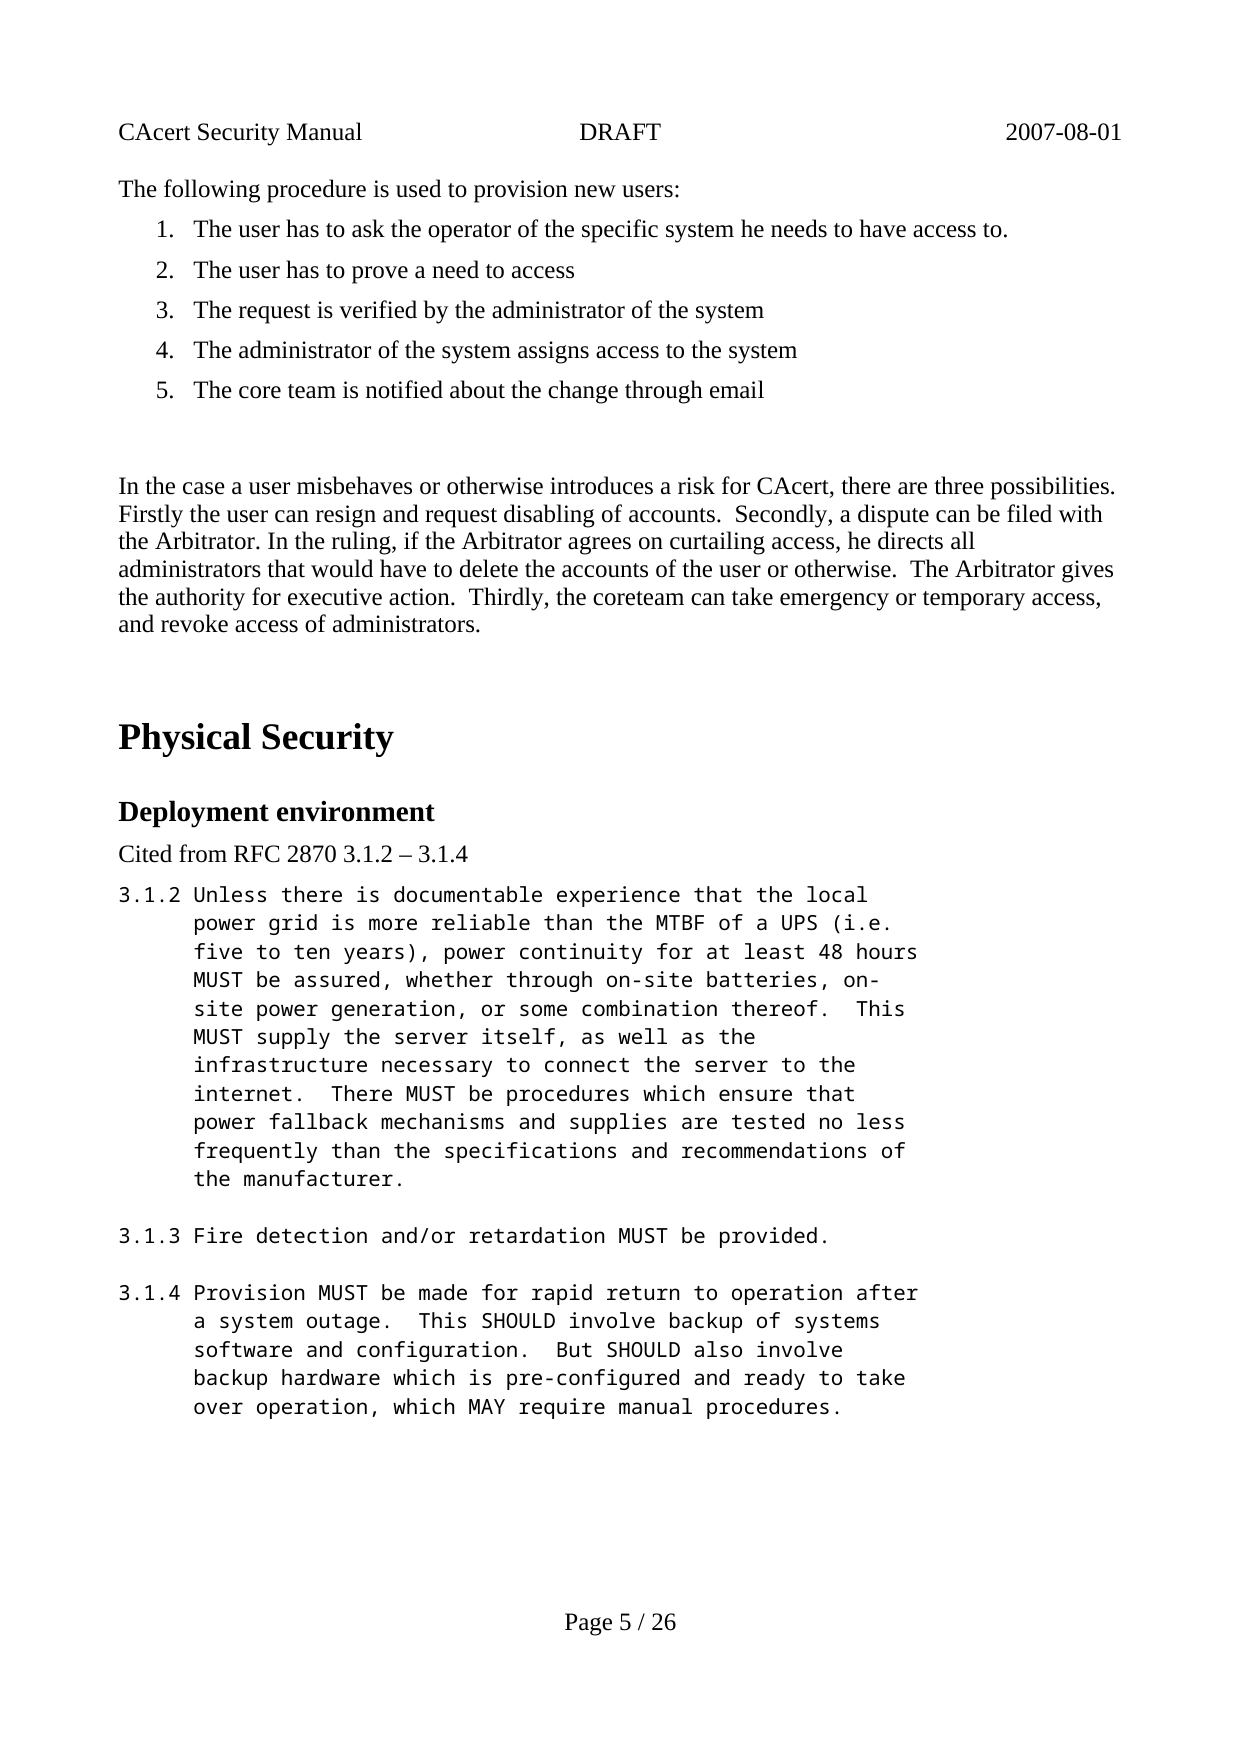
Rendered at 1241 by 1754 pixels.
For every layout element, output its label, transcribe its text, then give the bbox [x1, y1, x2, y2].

list The request is verified by the administrator of the system [156, 296, 1122, 324]
text over operation, which MAY require manual procedures. [118, 1392, 1122, 1420]
text power grid is more reliable than the MTBF of a UPS (i.e. [118, 908, 1122, 937]
text In the case a user misbehaves or otherwise introduces a risk for CAcert, there are three possibilities. Firstly the user can resign and request disabling of accounts. Secondly, a dispute can be filed with the Arbitrator. In the ruling, if the Arbitrator agrees on curtailing access, he directs all administrators that would have to delete the accounts of the user or otherwise. The Arbitrator gives the authority for executive action. Thirdly, the coreteam can take emergency or temporary access, and revoke access of administrators. [118, 472, 1122, 638]
text 3.1.3 Fire detection and/or retardation MUST be provided. [118, 1221, 1122, 1250]
text frequently than the specifications and recommendations of [118, 1136, 1122, 1164]
text software and configuration. But SHOULD also involve [118, 1335, 1122, 1363]
text infrastructure necessary to connect the server to the [118, 1051, 1122, 1079]
list The user has to prove a need to access [156, 256, 1122, 283]
text MUST be assured, whether through on-site batteries, on- [118, 965, 1122, 994]
text MUST supply the server itself, as well as the [118, 1022, 1122, 1051]
text site power generation, or some combination thereof. This [118, 994, 1122, 1022]
list The user has to ask the operator of the specific system he needs to have access to. [156, 216, 1122, 243]
subtitle Deployment environment [118, 795, 1122, 827]
text The following procedure is used to provision new users: [118, 175, 1122, 203]
text Cited from RFC 2870 3.1.2 – 3.1.4 [118, 840, 1122, 867]
text internet. There MUST be procedures which ensure that [118, 1079, 1122, 1107]
text a system outage. This SHOULD involve backup of systems [118, 1307, 1122, 1335]
text 3.1.4 Provision MUST be made for rapid return to operation after [118, 1278, 1122, 1307]
text backup hardware which is pre-configured and ready to take [118, 1363, 1122, 1392]
text the manufacturer. [118, 1164, 1122, 1193]
text power fallback mechanisms and supplies are tested no less [118, 1107, 1122, 1136]
list The core team is notified about the change through email [156, 376, 1122, 432]
list The administrator of the system assigns access to the system [156, 336, 1122, 364]
text five to ten years), power continuity for at least 48 hours [118, 937, 1122, 965]
text 3.1.2 Unless there is documentable experience that the local [118, 880, 1122, 908]
subtitle Physical Security [118, 716, 1122, 757]
